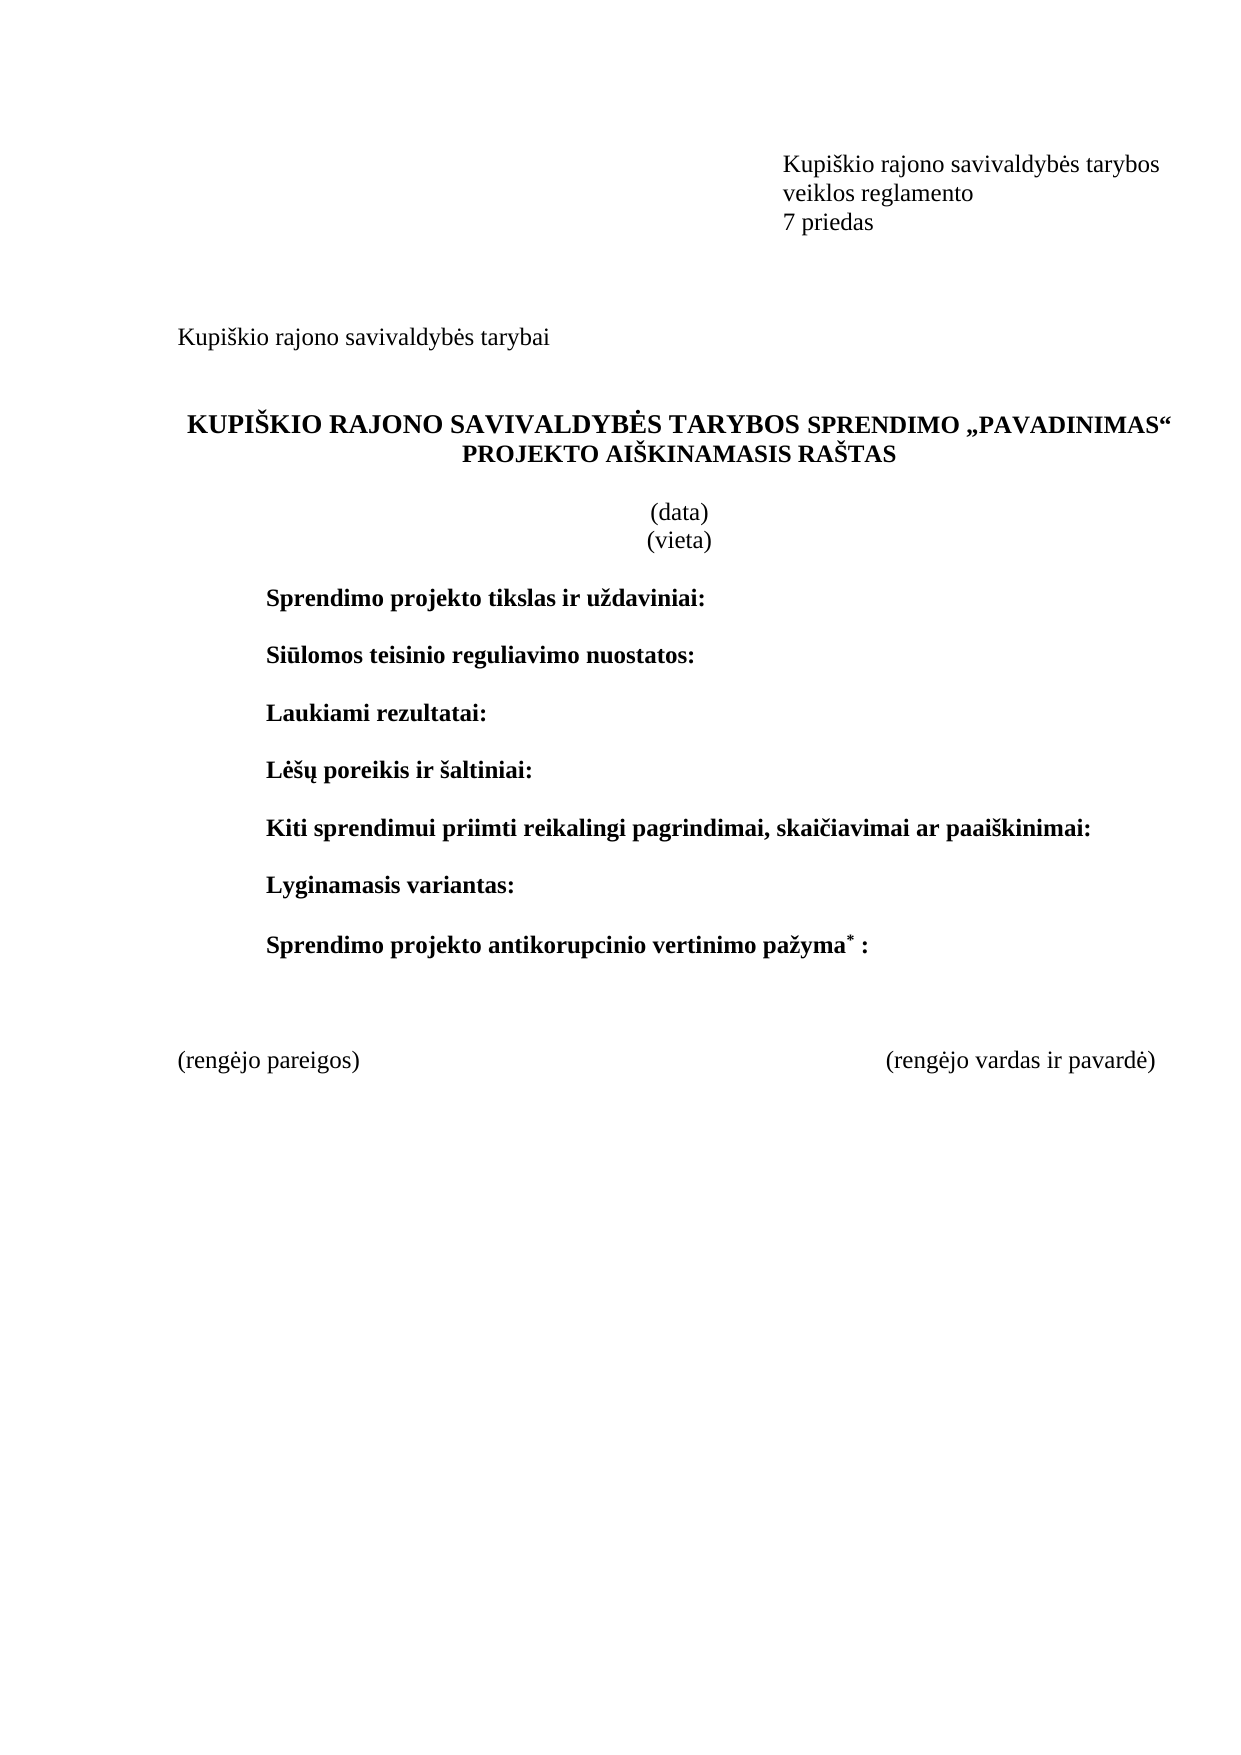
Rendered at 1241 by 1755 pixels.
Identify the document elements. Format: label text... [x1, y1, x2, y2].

text Kupiškio rajono savivaldybės tarybos [717, 149, 1181, 178]
text (rengėjo pareigos) (rengėjo vardas ir pavardė) [177, 1045, 1181, 1074]
text Kiti sprendimui priimti reikalingi pagrindimai, skaičiavimai ar paaiškinimai: [177, 813, 1181, 842]
text Sprendimo projekto antikorupcinio vertinimo pažyma* : [177, 930, 1181, 959]
text KUPIŠKIO RAJONO SAVIVALDYBĖS TARYBOS SPRENDIMO „PAVADINIMAS“ PROJEKTO AIŠKINAMASIS RAŠTAS [177, 408, 1181, 468]
text Sprendimo projekto tikslas ir uždaviniai: [177, 583, 1181, 612]
text veiklos reglamento [717, 178, 1181, 207]
text Lyginamasis variantas: [177, 870, 1181, 899]
text Lėšų poreikis ir šaltiniai: [177, 755, 1181, 784]
text Siūlomos teisinio reguliavimo nuostatos: [177, 640, 1181, 669]
text Laukiami rezultatai: [177, 698, 1181, 727]
text Kupiškio rajono savivaldybės tarybai [177, 322, 1181, 351]
text (data) [177, 497, 1181, 525]
text 7 priedas [717, 207, 1181, 236]
text (vieta) [177, 525, 1181, 554]
